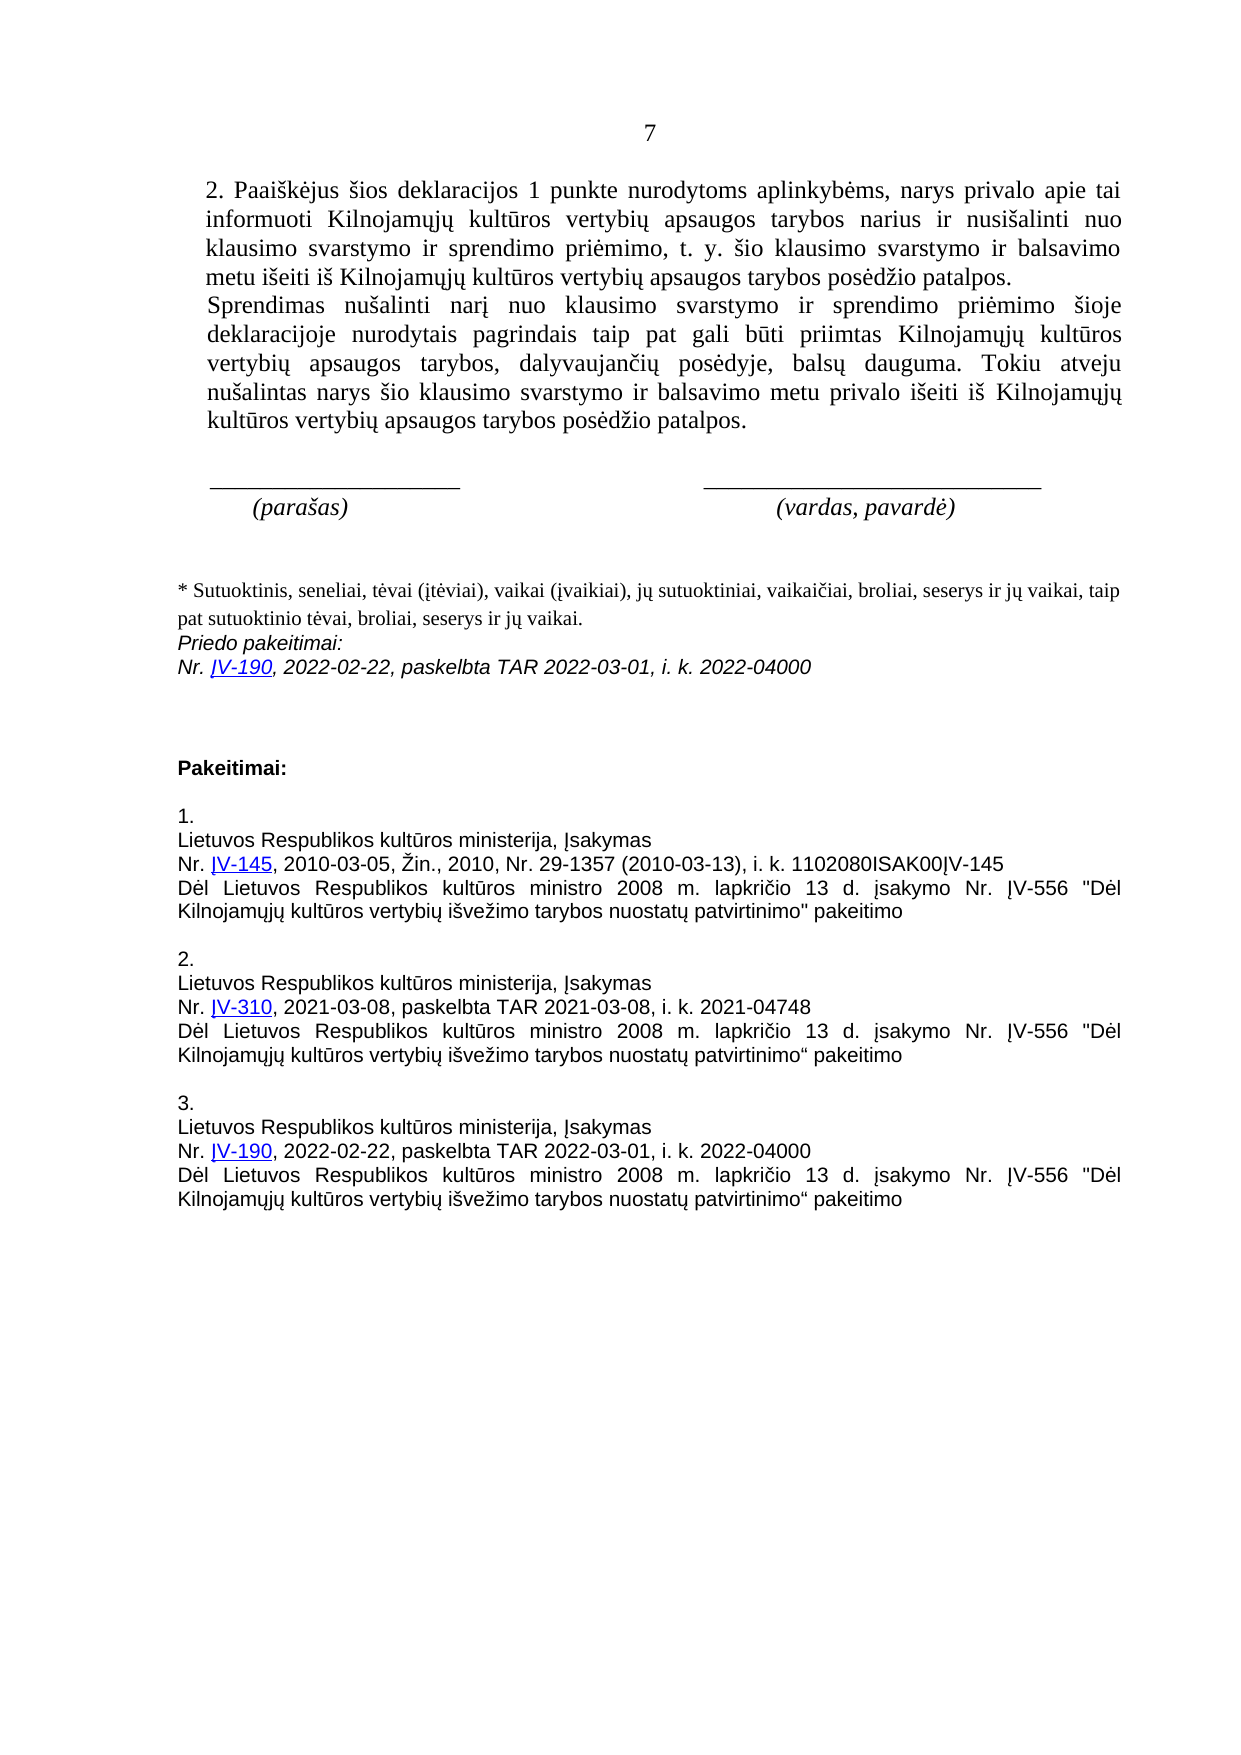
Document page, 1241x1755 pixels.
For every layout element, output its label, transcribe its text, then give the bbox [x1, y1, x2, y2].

text Nr. ĮV-190, 2022-02-22, paskelbta TAR 2022-03-01, i. k. 2022-04000 [177, 655, 1122, 679]
text Priedo pakeitimai: [177, 631, 1122, 655]
text ____________________ ___________________________ [177, 463, 1122, 492]
text Dėl Lietuvos Respublikos kultūros ministro 2008 m. lapkričio 13 d. įsakymo Nr. ĮV-556 "Dėl Kilnojamųjų kultūros vertybių išvežimo tarybos nuostatų patvirtinimo“ pakeitimo [177, 1019, 1122, 1067]
text 1. [177, 803, 1122, 827]
text * Sutuoktinis, seneliai, tėvai (įtėviai), vaikai (įvaikiai), jų sutuoktiniai, vaikaičiai, broliai, seserys ir jų vaikai, taip pat sutuoktinio tėvai, broliai, seserys ir jų vaikai. [177, 578, 1122, 631]
text 3. [177, 1091, 1122, 1115]
text Nr. ĮV-310, 2021-03-08, paskelbta TAR 2021-03-08, i. k. 2021-04748 [177, 995, 1122, 1019]
text Dėl Lietuvos Respublikos kultūros ministro 2008 m. lapkričio 13 d. įsakymo Nr. ĮV-556 "Dėl Kilnojamųjų kultūros vertybių išvežimo tarybos nuostatų patvirtinimo" pakeitimo [177, 875, 1122, 923]
text 2. [177, 947, 1122, 971]
text Lietuvos Respublikos kultūros ministerija, Įsakymas [177, 827, 1122, 851]
text Pakeitimai: [177, 756, 1122, 779]
text Nr. ĮV-190, 2022-02-22, paskelbta TAR 2022-03-01, i. k. 2022-04000 [177, 1139, 1122, 1163]
text Lietuvos Respublikos kultūros ministerija, Įsakymas [177, 971, 1122, 995]
text Lietuvos Respublikos kultūros ministerija, Įsakymas [177, 1115, 1122, 1139]
text Nr. ĮV-145, 2010-03-05, Žin., 2010, Nr. 29-1357 (2010-03-13), i. k. 1102080ISAK00ĮV-145 [177, 851, 1122, 875]
text Sprendimas nušalinti narį nuo klausimo svarstymo ir sprendimo priėmimo šioje deklaracijoje nurodytais pagrindais taip pat gali būti priimtas Kilnojamųjų kultūros vertybių apsaugos tarybos, dalyvaujančių posėdyje, balsų dauguma. Tokiu atveju nušalintas narys šio klausimo svarstymo ir balsavimo metu privalo išeiti iš Kilnojamųjų kultūros vertybių apsaugos tarybos posėdžio patalpos. [207, 291, 1122, 434]
text Dėl Lietuvos Respublikos kultūros ministro 2008 m. lapkričio 13 d. įsakymo Nr. ĮV-556 "Dėl Kilnojamųjų kultūros vertybių išvežimo tarybos nuostatų patvirtinimo“ pakeitimo [177, 1163, 1122, 1211]
text 2. Paaiškėjus šios deklaracijos 1 punkte nurodytoms aplinkybėms, narys privalo apie tai informuoti Kilnojamųjų kultūros vertybių apsaugos tarybos narius ir nusišalinti nuo klausimo svarstymo ir sprendimo priėmimo, t. y. šio klausimo svarstymo ir balsavimo metu išeiti iš Kilnojamųjų kultūros vertybių apsaugos tarybos posėdžio patalpos. [205, 176, 1122, 291]
text (parašas) (vardas, pavardė) [177, 492, 1122, 521]
